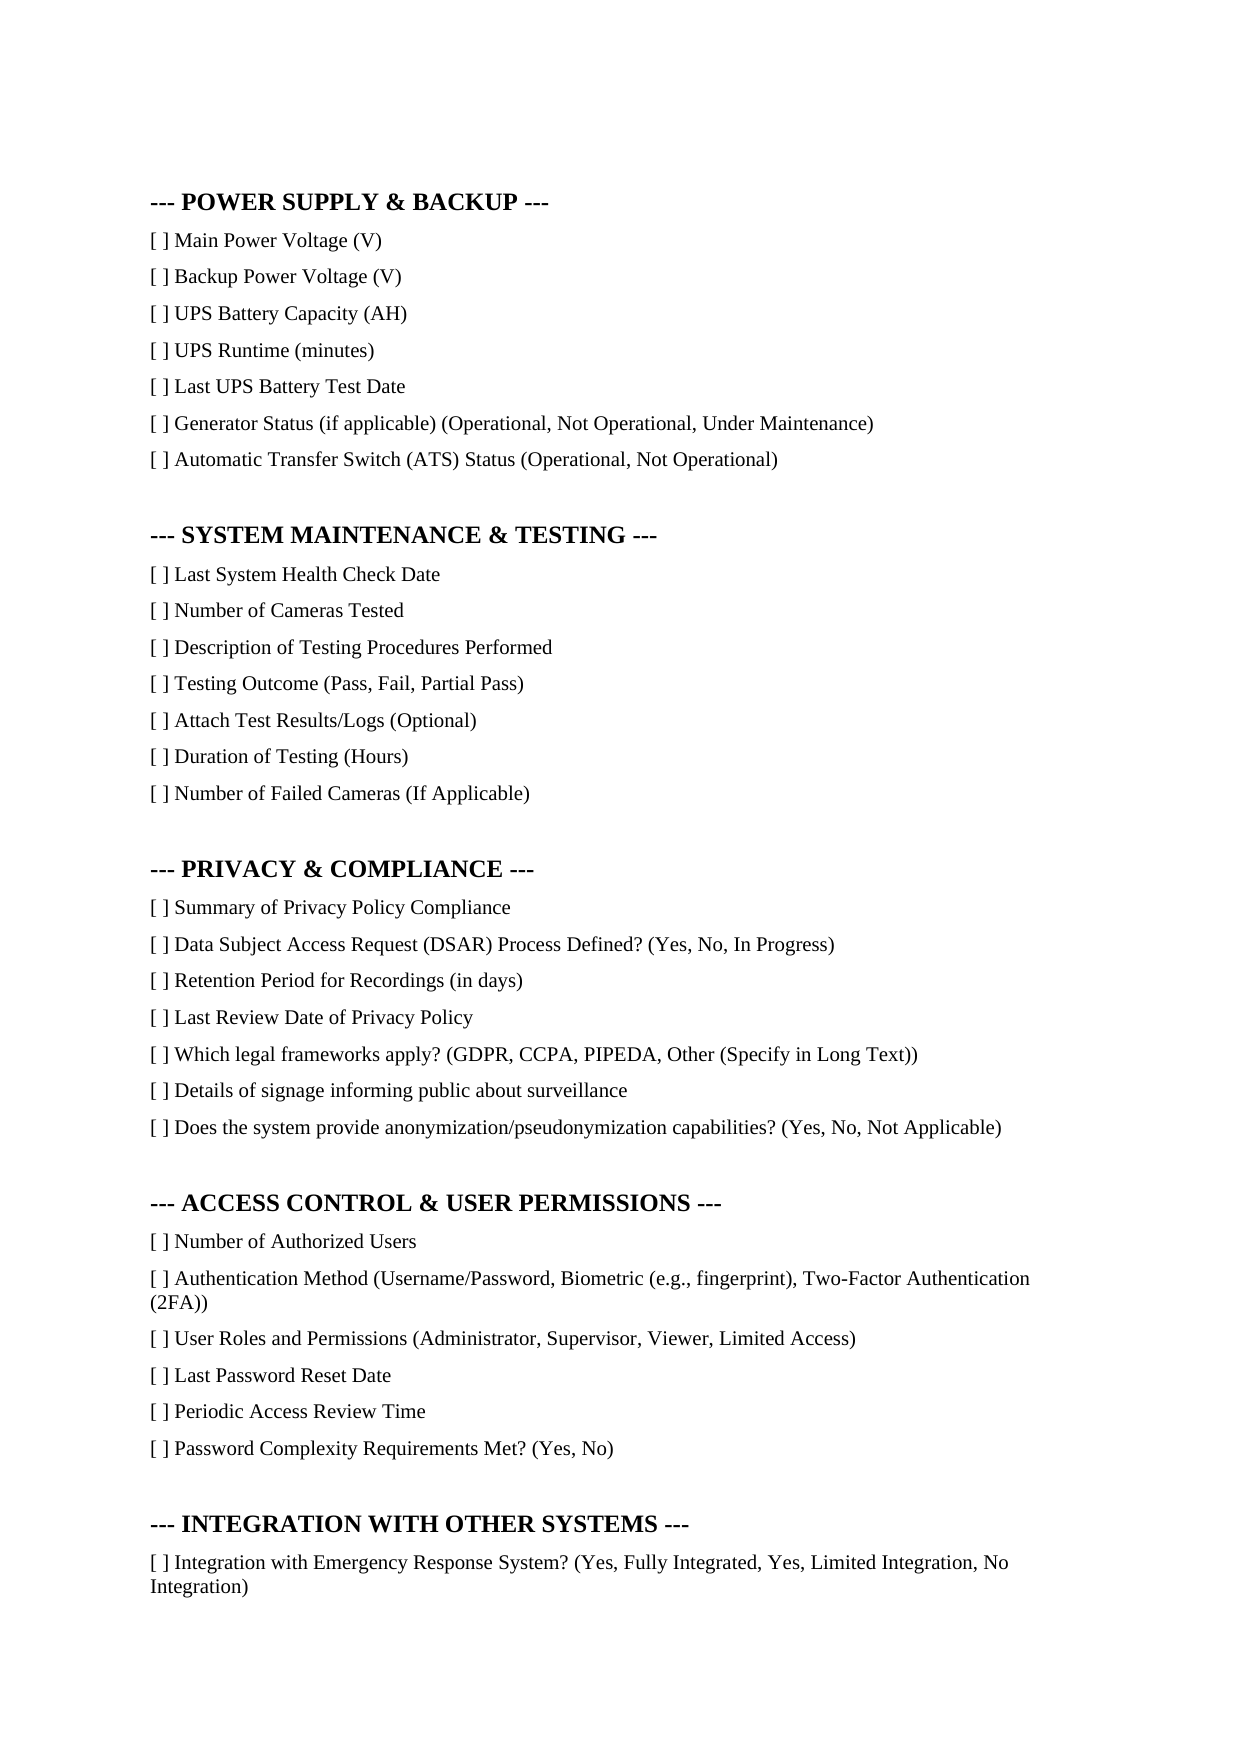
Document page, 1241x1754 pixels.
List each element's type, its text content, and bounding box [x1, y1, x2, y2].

text [ ] Summary of Privacy Policy Compliance [150, 895, 1090, 919]
text [ ] Does the system provide anonymization/pseudonymization capabilities? (Yes, No, Not Applicable) [150, 1115, 1090, 1139]
text --- SYSTEM MAINTENANCE & TESTING --- [150, 520, 1090, 549]
text [ ] Main Power Voltage (V) [150, 228, 1090, 252]
text [ ] Retention Period for Recordings (in days) [150, 968, 1090, 992]
text [ ] UPS Runtime (minutes) [150, 337, 1090, 362]
text [ ] Details of signage informing public about surveillance [150, 1078, 1090, 1102]
text [ ] Last Review Date of Privacy Policy [150, 1005, 1090, 1029]
text --- ACCESS CONTROL & USER PERMISSIONS --- [150, 1188, 1090, 1217]
text [ ] Testing Outcome (Pass, Fail, Partial Pass) [150, 671, 1090, 695]
text [ ] Generator Status (if applicable) (Operational, Not Operational, Under Maintenance) [150, 411, 1090, 435]
text --- POWER SUPPLY & BACKUP --- [150, 187, 1090, 215]
text [ ] Periodic Access Review Time [150, 1399, 1090, 1423]
text [ ] Number of Authorized Users [150, 1229, 1090, 1253]
text [ ] Description of Testing Procedures Performed [150, 635, 1090, 659]
text [ ] Integration with Emergency Response System? (Yes, Fully Integrated, Yes, Limited Integration, No Integration) [150, 1550, 1090, 1598]
text --- INTEGRATION WITH OTHER SYSTEMS --- [150, 1509, 1090, 1538]
text [ ] Last UPS Battery Test Date [150, 374, 1090, 398]
text [ ] Last Password Reset Date [150, 1363, 1090, 1387]
text [ ] Backup Power Voltage (V) [150, 264, 1090, 288]
text [ ] Number of Failed Cameras (If Applicable) [150, 781, 1090, 805]
text [ ] User Roles and Permissions (Administrator, Supervisor, Viewer, Limited Access) [150, 1326, 1090, 1350]
text [ ] Last System Health Check Date [150, 562, 1090, 586]
text [ ] Duration of Testing (Hours) [150, 744, 1090, 768]
text --- PRIVACY & COMPLIANCE --- [150, 854, 1090, 883]
text [ ] UPS Battery Capacity (AH) [150, 301, 1090, 325]
text [ ] Automatic Transfer Switch (ATS) Status (Operational, Not Operational) [150, 447, 1090, 471]
text [ ] Authentication Method (Username/Password, Biometric (e.g., fingerprint), Two-Factor Authentication (2FA)) [150, 1266, 1090, 1314]
text [ ] Which legal frameworks apply? (GDPR, CCPA, PIPEDA, Other (Specify in Long Text)) [150, 1042, 1090, 1066]
text [ ] Password Complexity Requirements Met? (Yes, No) [150, 1436, 1090, 1460]
text [ ] Data Subject Access Request (DSAR) Process Defined? (Yes, No, In Progress) [150, 932, 1090, 956]
text [ ] Attach Test Results/Logs (Optional) [150, 708, 1090, 732]
text [ ] Number of Cameras Tested [150, 598, 1090, 622]
